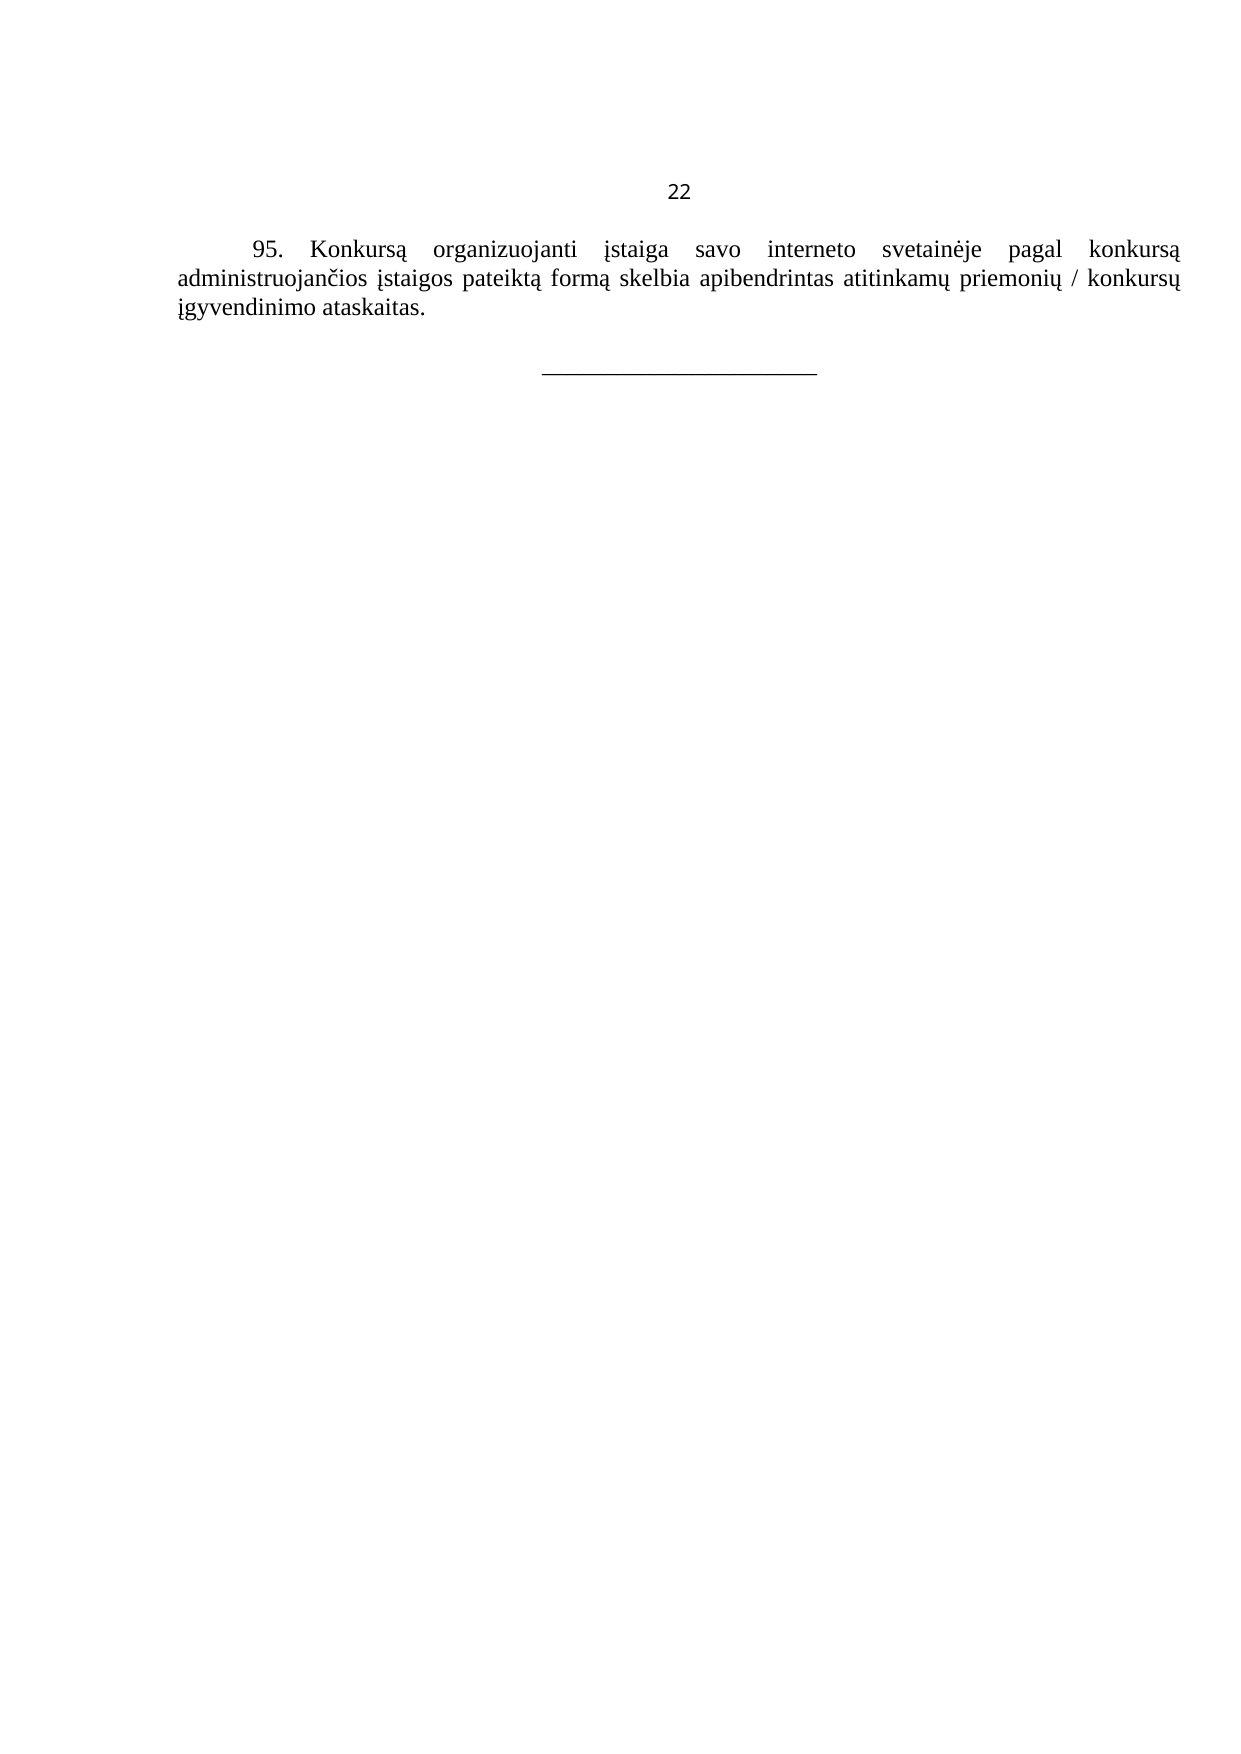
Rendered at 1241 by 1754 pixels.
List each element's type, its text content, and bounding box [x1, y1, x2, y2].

text 95. Konkursą organizuojanti įstaiga savo interneto svetainėje pagal konkursą administruojančios įstaigos pateiktą formą skelbia apibendrintas atitinkamų priemonių / konkursų įgyvendinimo ataskaitas. [177, 234, 1181, 320]
text ______________________ [177, 349, 1181, 378]
